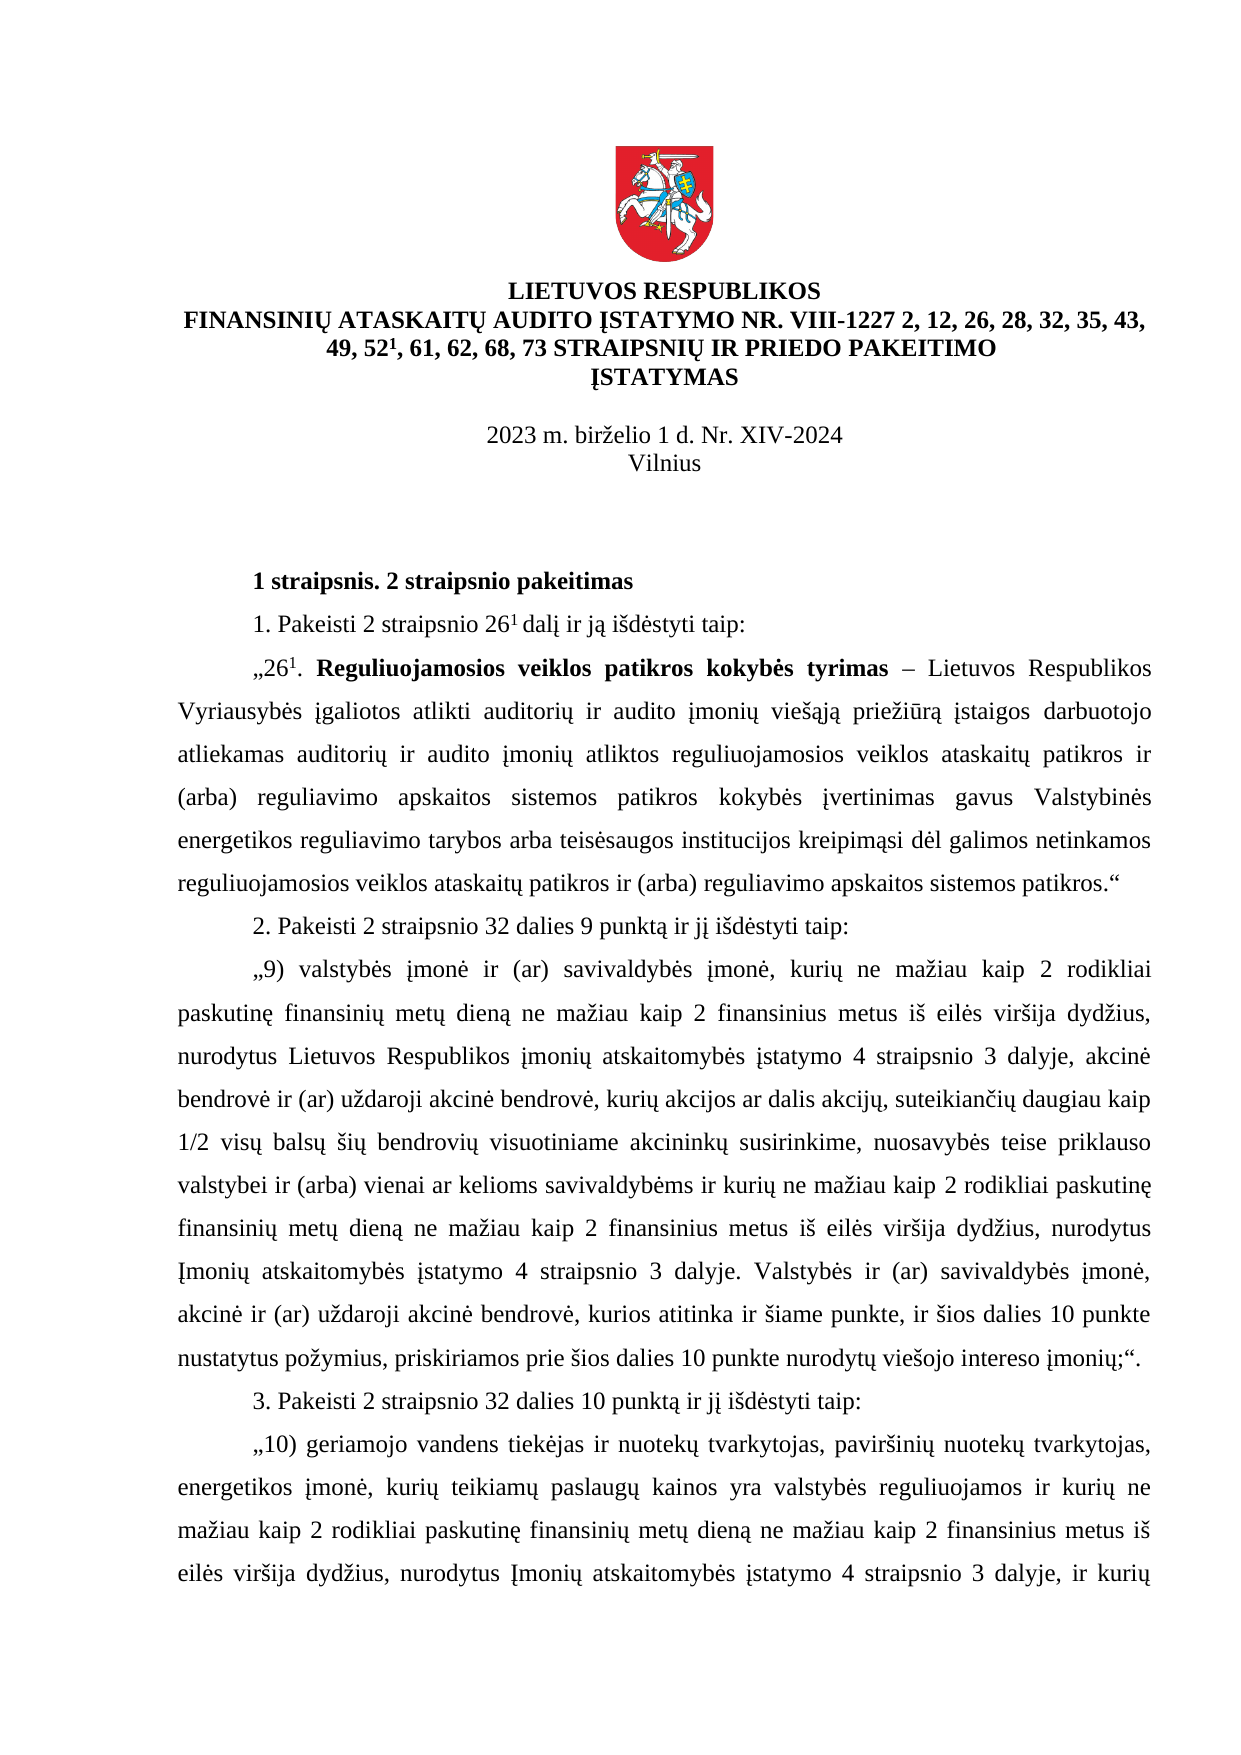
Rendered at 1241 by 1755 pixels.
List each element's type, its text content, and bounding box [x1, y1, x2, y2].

text Vilnius [177, 448, 1152, 477]
text LIETUVOS RESPUBLIKOS [177, 276, 1152, 305]
text 2023 m. birželio 1 d. Nr. XIV-2024 [177, 420, 1152, 448]
text 2. Pakeisti 2 straipsnio 32 dalies 9 punktą ir jį išdėstyti taip: [177, 911, 1152, 940]
text 1. Pakeisti 2 straipsnio 261 dalį ir ją išdėstyti taip: [177, 609, 1152, 638]
text FINANSINIŲ ATASKAITŲ AUDITO ĮSTATYMO NR. VIII-1227 2, 12, 26, 28, 32, 35, 43, 49, 521, 61, 62, 68, 73 STRAIPSNIŲ IR PRIEDO PAKEITIMO [177, 305, 1152, 362]
text 1 straipsnis. 2 straipsnio pakeitimas [177, 566, 1152, 595]
text 3. Pakeisti 2 straipsnio 32 dalies 10 punktą ir jį išdėstyti taip: [177, 1386, 1152, 1414]
text „10) geriamojo vandens tiekėjas ir nuotekų tvarkytojas, paviršinių nuotekų tvarkytojas, energetikos įmonė, kurių teikiamų paslaugų kainos yra valstybės reguliuojamos ir kurių ne mažiau kaip 2 rodikliai paskutinę finansinių metų dieną ne mažiau kaip 2 finansinius metus iš eilės viršija dydžius, nurodytus Įmonių atskaitomybės įstatymo 4 straipsnio 3 dalyje, ir kurių [177, 1429, 1152, 1587]
text „9) valstybės įmonė ir (ar) savivaldybės įmonė, kurių ne mažiau kaip 2 rodikliai paskutinę finansinių metų dieną ne mažiau kaip 2 finansinius metus iš eilės viršija dydžius, nurodytus Lietuvos Respublikos įmonių atskaitomybės įstatymo 4 straipsnio 3 dalyje, akcinė bendrovė ir (ar) uždaroji akcinė bendrovė, kurių akcijos ar dalis akcijų, suteikiančių daugiau kaip 1/2 visų balsų šių bendrovių visuotiniame akcininkų susirinkime, nuosavybės teise priklauso valstybei ir (arba) vienai ar kelioms savivaldybėms ir kurių ne mažiau kaip 2 rodikliai paskutinę finansinių metų dieną ne mažiau kaip 2 finansinius metus iš eilės viršija dydžius, nurodytus Įmonių atskaitomybės įstatymo 4 straipsnio 3 dalyje. Valstybės ir (ar) savivaldybės įmonė, akcinė ir (ar) uždaroji akcinė bendrovė, kurios atitinka ir šiame punkte, ir šios dalies 10 punkte nustatytus požymius, priskiriamos prie šios dalies 10 punkte nurodytų viešojo intereso įmonių;“. [177, 954, 1152, 1371]
text ĮSTATYMAS [177, 362, 1152, 391]
text „261. Reguliuojamosios veiklos patikros kokybės tyrimas – Lietuvos Respublikos Vyriausybės įgaliotos atlikti auditorių ir audito įmonių viešąją priežiūrą įstaigos darbuotojo atliekamas auditorių ir audito įmonių atliktos reguliuojamosios veiklos ataskaitų patikros ir (arba) reguliavimo apskaitos sistemos patikros kokybės įvertinimas gavus Valstybinės energetikos reguliavimo tarybos arba teisėsaugos institucijos kreipimąsi dėl galimos netinkamos reguliuojamosios veiklos ataskaitų patikros ir (arba) reguliavimo apskaitos sistemos patikros.“ [177, 653, 1152, 897]
